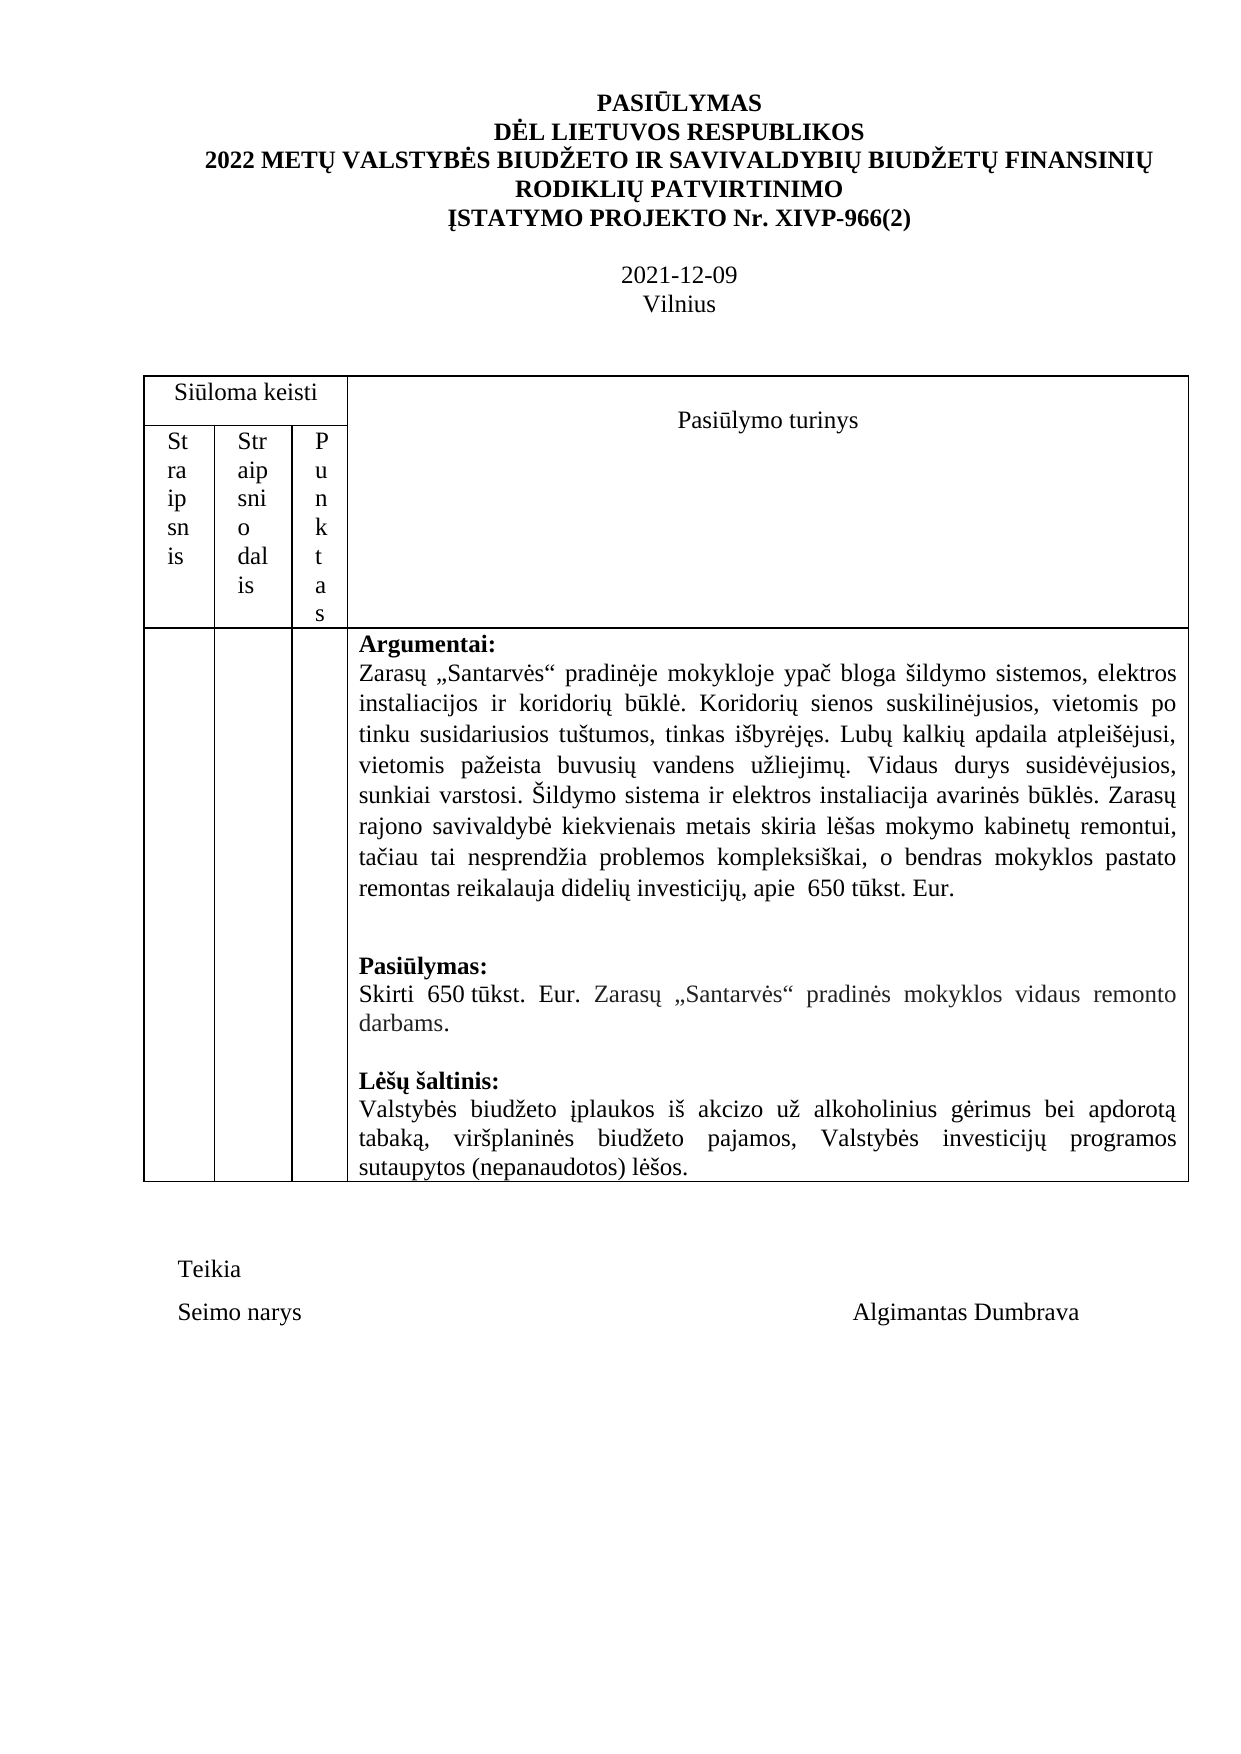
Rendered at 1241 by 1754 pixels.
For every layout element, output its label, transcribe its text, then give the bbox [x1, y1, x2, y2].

text PASIŪLYMAS [177, 88, 1181, 117]
text ĮSTATYMO PROJEKTO Nr. XIVP-966(2) [177, 203, 1181, 232]
table_header Siūloma keisti [145, 377, 347, 424]
text Teikia [177, 1254, 1181, 1283]
table_cell Straipsnio dalis [215, 426, 291, 627]
text 2021-12-09 [177, 260, 1181, 289]
text 2022 METŲ VALSTYBĖS BIUDŽETO IR SAVIVALDYBIŲ BIUDŽETŲ FINANSINIŲ RODIKLIŲ PATVIRTINIMO [177, 145, 1181, 203]
table_cell Straipsnis [145, 426, 214, 627]
table_cell Argumentai: Zarasų „Santarvės“ pradinėje mokykloje ypač bloga šildymo sistemos, elektros instaliacijos ir koridorių būklė. Koridorių sienos suskilinėjusios, vietomis po tinku susidariusios tuštumos, tinkas išbyrėjęs. Lubų kalkių apdaila atpleišėjusi, vietomis pažeista buvusių vandens užliejimų. Vidaus durys susidėvėjusios, sunkiai varstosi. Šildymo sistema ir elektros instaliacija avarinės būklės. Zarasų rajono savivaldybė kiekvienais metais skiria lėšas mokymo kabinetų remontui, tačiau tai nesprendžia problemos kompleksiškai, o bendras mokyklos pastato remontas reikalauja didelių investicijų, apie 650 tūkst. Eur. Pasiūlymas: Skirti 650 tūkst. Eur. Zarasų „Santarvės“ pradinės mokyklos vidaus remonto darbams. Lėšų šaltinis: Valstybės biudžeto įplaukos iš akcizo už alkoholinius gėrimus bei apdorotą tabaką, viršplaninės biudžeto pajamos, Valstybės investicijų programos sutaupytos (nepanaudotos) lėšos. [348, 629, 1188, 1181]
text Vilnius [177, 289, 1181, 318]
table_cell [145, 629, 214, 1181]
text DĖL LIETUVOS RESPUBLIKOS [177, 117, 1181, 145]
text Seimo narys Algimantas Dumbrava [177, 1297, 1181, 1326]
table_cell [293, 629, 347, 1181]
table_cell Punktas [293, 426, 347, 627]
table_header Pasiūlymo turinys [348, 377, 1188, 627]
table_cell [215, 629, 291, 1181]
